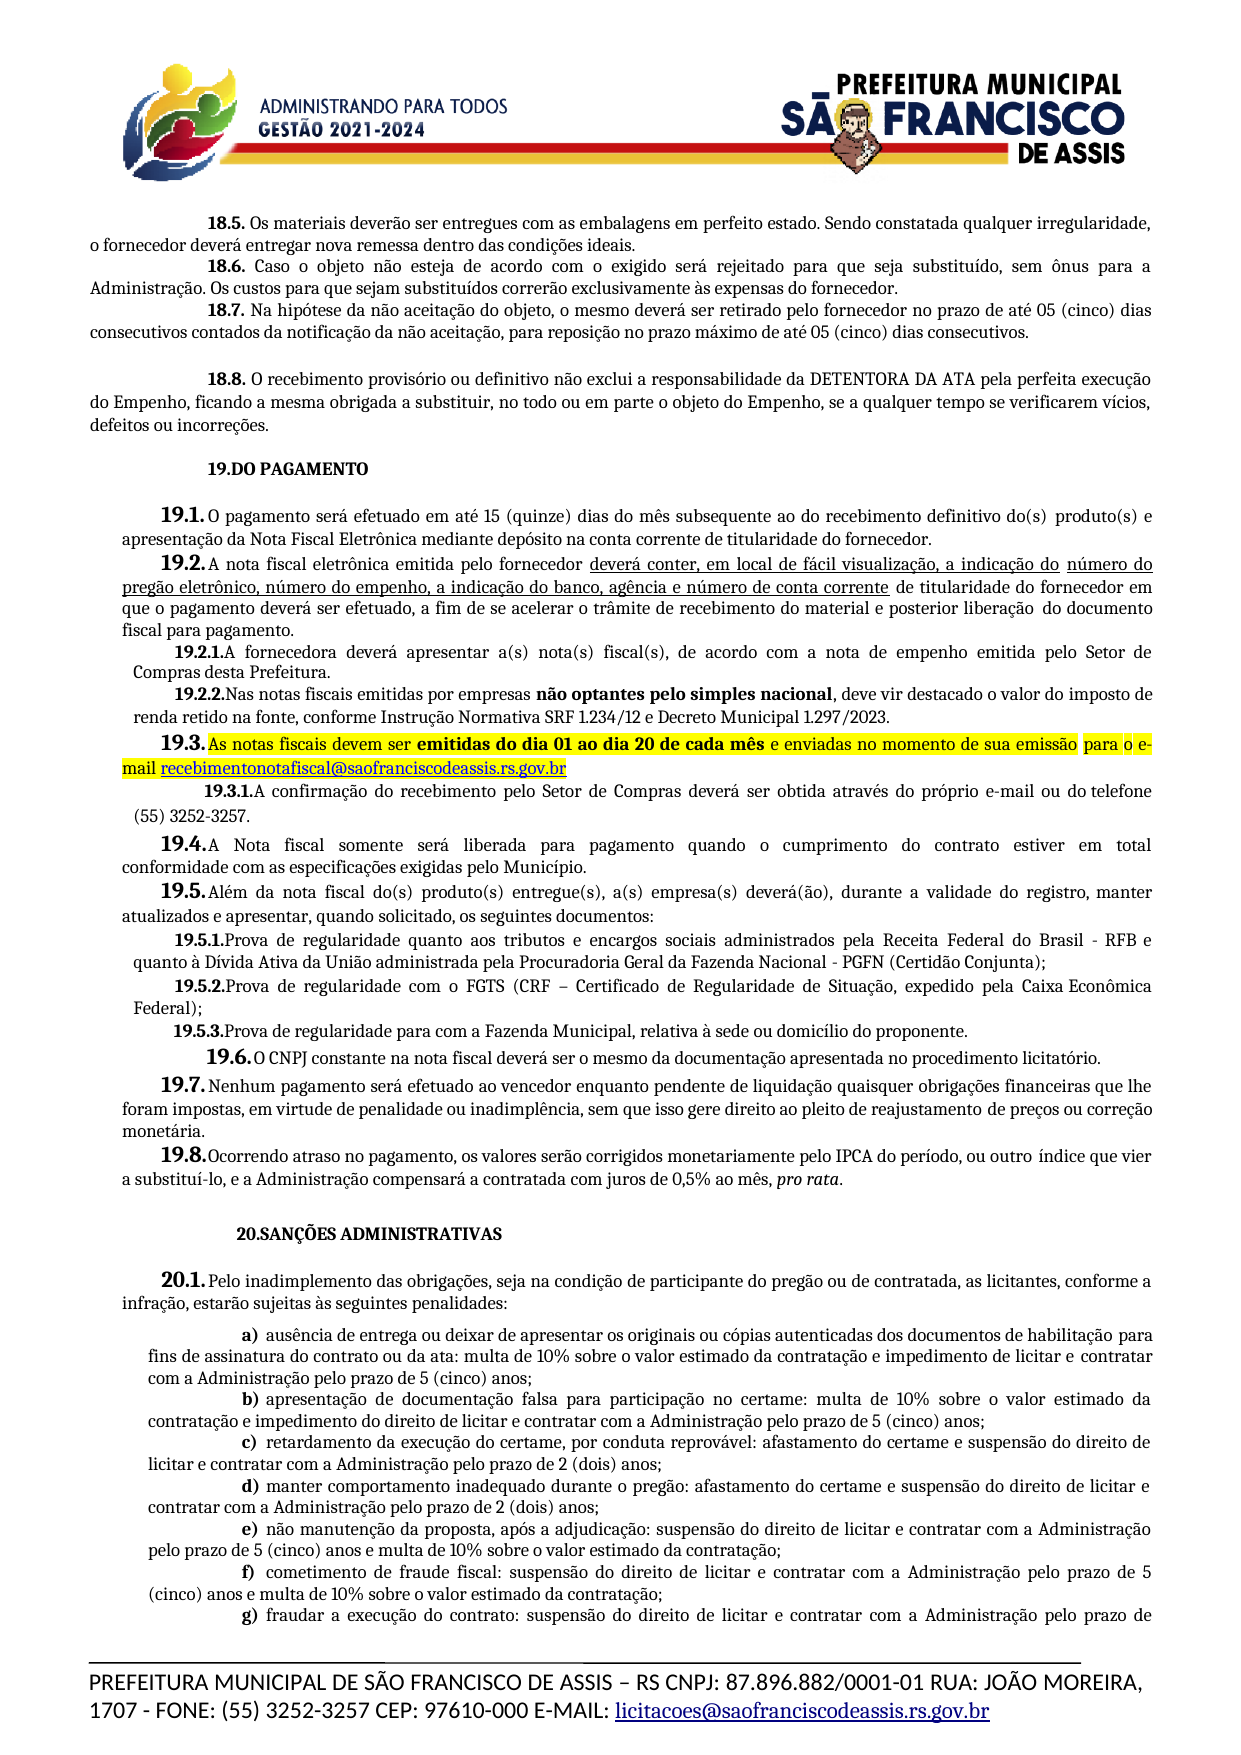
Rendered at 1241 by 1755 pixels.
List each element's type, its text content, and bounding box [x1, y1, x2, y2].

list O CNPJ constante na nota fiscal deverá ser o mesmo da documentação apresentada no procedimento licitatório. [207, 1044, 1153, 1070]
list Pelo inadimplemento das obrigações, seja na condição de participante do pregão ou de contratada, as licitantes, conforme a infração, estarão sujeitas às seguintes penalidades: [75, 1267, 1152, 1314]
list fraudar a execução do contrato: suspensão do direito de licitar e contratar com a Administração pelo prazo de [134, 1604, 1152, 1626]
text 18.8. O recebimento provisório ou definitivo não exclui a responsabilidade da DETENTORA DA ATA pela perfeita execução do Empenho, ficando a mesma obrigada a substituir, no todo ou em parte o objeto do Empenho, se a qualquer tempo se verificarem vícios, defeitos ou incorreções. [90, 368, 1153, 436]
list Prova de regularidade para com a Fazenda Municipal, relativa à sede ou domicílio do proponente. [207, 1021, 1195, 1042]
list Ocorrendo atraso no pagamento, os valores serão corrigidos monetariamente pelo IPCA do período, ou outro índice que vier a substituí-lo, e a Administração compensará a contratada com juros de 0,5% ao mês, pro rata. [75, 1142, 1152, 1189]
list Prova de regularidade com o FGTS (CRF – Certificado de Regularidade de Situação, expedido pela Caixa Econômica Federal); [119, 975, 1152, 1019]
list manter comportamento inadequado durante o pregão: afastamento do certame e suspensão do direito de licitar e contratar com a Administração pelo prazo de 2 (dois) anos; [134, 1475, 1152, 1518]
list A nota fiscal eletrônica emitida pelo fornecedor deverá conter, em local de fácil visualização, a indicação do número do pregão eletrônico, número do empenho, a indicação do banco, agência e número de conta corrente de titularidade do fornecedor em que o pagamento deverá ser efetuado, a fim de se acelerar o trâmite de recebimento do material e posterior liberação do documento fiscal para pagamento. [75, 550, 1153, 641]
list As notas fiscais devem ser emitidas do dia 01 ao dia 20 de cada mês e enviadas no momento de sua emissão para o e-mail recebimentonotafiscal@saofranciscodeassis.rs.gov.br [75, 729, 1153, 779]
list Além da nota fiscal do(s) produto(s) entregue(s), a(s) empresa(s) deverá(ão), durante a validade do registro, manter atualizados e apresentar, quando solicitado, os seguintes documentos: [75, 878, 1152, 928]
list retardamento da execução do certame, por conduta reprovável: afastamento do certame e suspensão do direito de licitar e contratar com a Administração pelo prazo de 2 (dois) anos; [134, 1432, 1152, 1475]
text 18.6. Caso o objeto não esteja de acordo com o exigido será rejeitado para que seja substituído, sem ônus para a Administração. Os custos para que sejam substituídos correrão exclusivamente às expensas do fornecedor. [90, 256, 1153, 299]
list A Nota fiscal somente será liberada para pagamento quando o cumprimento do contrato estiver em total conformidade com as especificações exigidas pelo Município. [75, 830, 1152, 878]
list ausência de entrega ou deixar de apresentar os originais ou cópias autenticadas dos documentos de habilitação para fins de assinatura do contrato ou da ata: multa de 10% sobre o valor estimado da contratação e impedimento de licitar e contratar com a Administração pelo prazo de 5 (cinco) anos; [134, 1324, 1153, 1389]
list Nenhum pagamento será efetuado ao vencedor enquanto pendente de liquidação quaisquer obrigações financeiras que lhe foram impostas, em virtude de penalidade ou inadimplência, sem que isso gere direito ao pleito de reajustamento de preços ou correção monetária. [75, 1072, 1152, 1142]
list A fornecedora deverá apresentar a(s) nota(s) fiscal(s), de acordo com a nota de empenho emitida pelo Setor de Compras desta Prefeitura. [119, 641, 1151, 683]
text 18.7. Na hipótese da não aceitação do objeto, o mesmo deverá ser retirado pelo fornecedor no prazo de até 05 (cinco) dias consecutivos contados da notificação da não aceitação, para reposição no prazo máximo de até 05 (cinco) dias consecutivos. [90, 299, 1153, 344]
list A confirmação do recebimento pelo Setor de Compras deverá ser obtida através do próprio e-mail ou do telefone (55) 3252-3257. [119, 781, 1153, 827]
list cometimento de fraude fiscal: suspensão do direito de licitar e contratar com a Administração pelo prazo de 5 (cinco) anos e multa de 10% sobre o valor estimado da contratação; [134, 1561, 1152, 1604]
list Prova de regularidade quanto aos tributos e encargos sociais administrados pela Receita Federal do Brasil - RFB e quanto à Dívida Ativa da União administrada pela Procuradoria Geral da Fazenda Nacional - PGFN (Certidão Conjunta); [119, 929, 1153, 974]
list O pagamento será efetuado em até 15 (quinze) dias do mês subsequente ao do recebimento definitivo do(s) produto(s) e apresentação da Nota Fiscal Eletrônica mediante depósito na conta corrente de titularidade do fornecedor. [75, 502, 1152, 550]
list não manutenção da proposta, após a adjudicação: suspensão do direito de licitar e contratar com a Administração pelo prazo de 5 (cinco) anos e multa de 10% sobre o valor estimado da contratação; [134, 1518, 1151, 1561]
list DO PAGAMENTO [208, 459, 1195, 480]
list SANÇÕES ADMINISTRATIVAS [236, 1223, 1195, 1245]
text 18.5. Os materiais deverão ser entregues com as embalagens em perfeito estado. Sendo constatada qualquer irregularidade, o fornecedor deverá entregar nova remessa dentro das condições ideais. [90, 213, 1153, 256]
list Nas notas fiscais emitidas por empresas não optantes pelo simples nacional, deve vir destacado o valor do imposto de renda retido na fonte, conforme Instrução Normativa SRF 1.234/12 e Decreto Municipal 1.297/2023. [119, 683, 1153, 728]
list apresentação de documentação falsa para participação no certame: multa de 10% sobre o valor estimado da contratação e impedimento do direito de licitar e contratar com a Administração pelo prazo de 5 (cinco) anos; [134, 1389, 1152, 1432]
